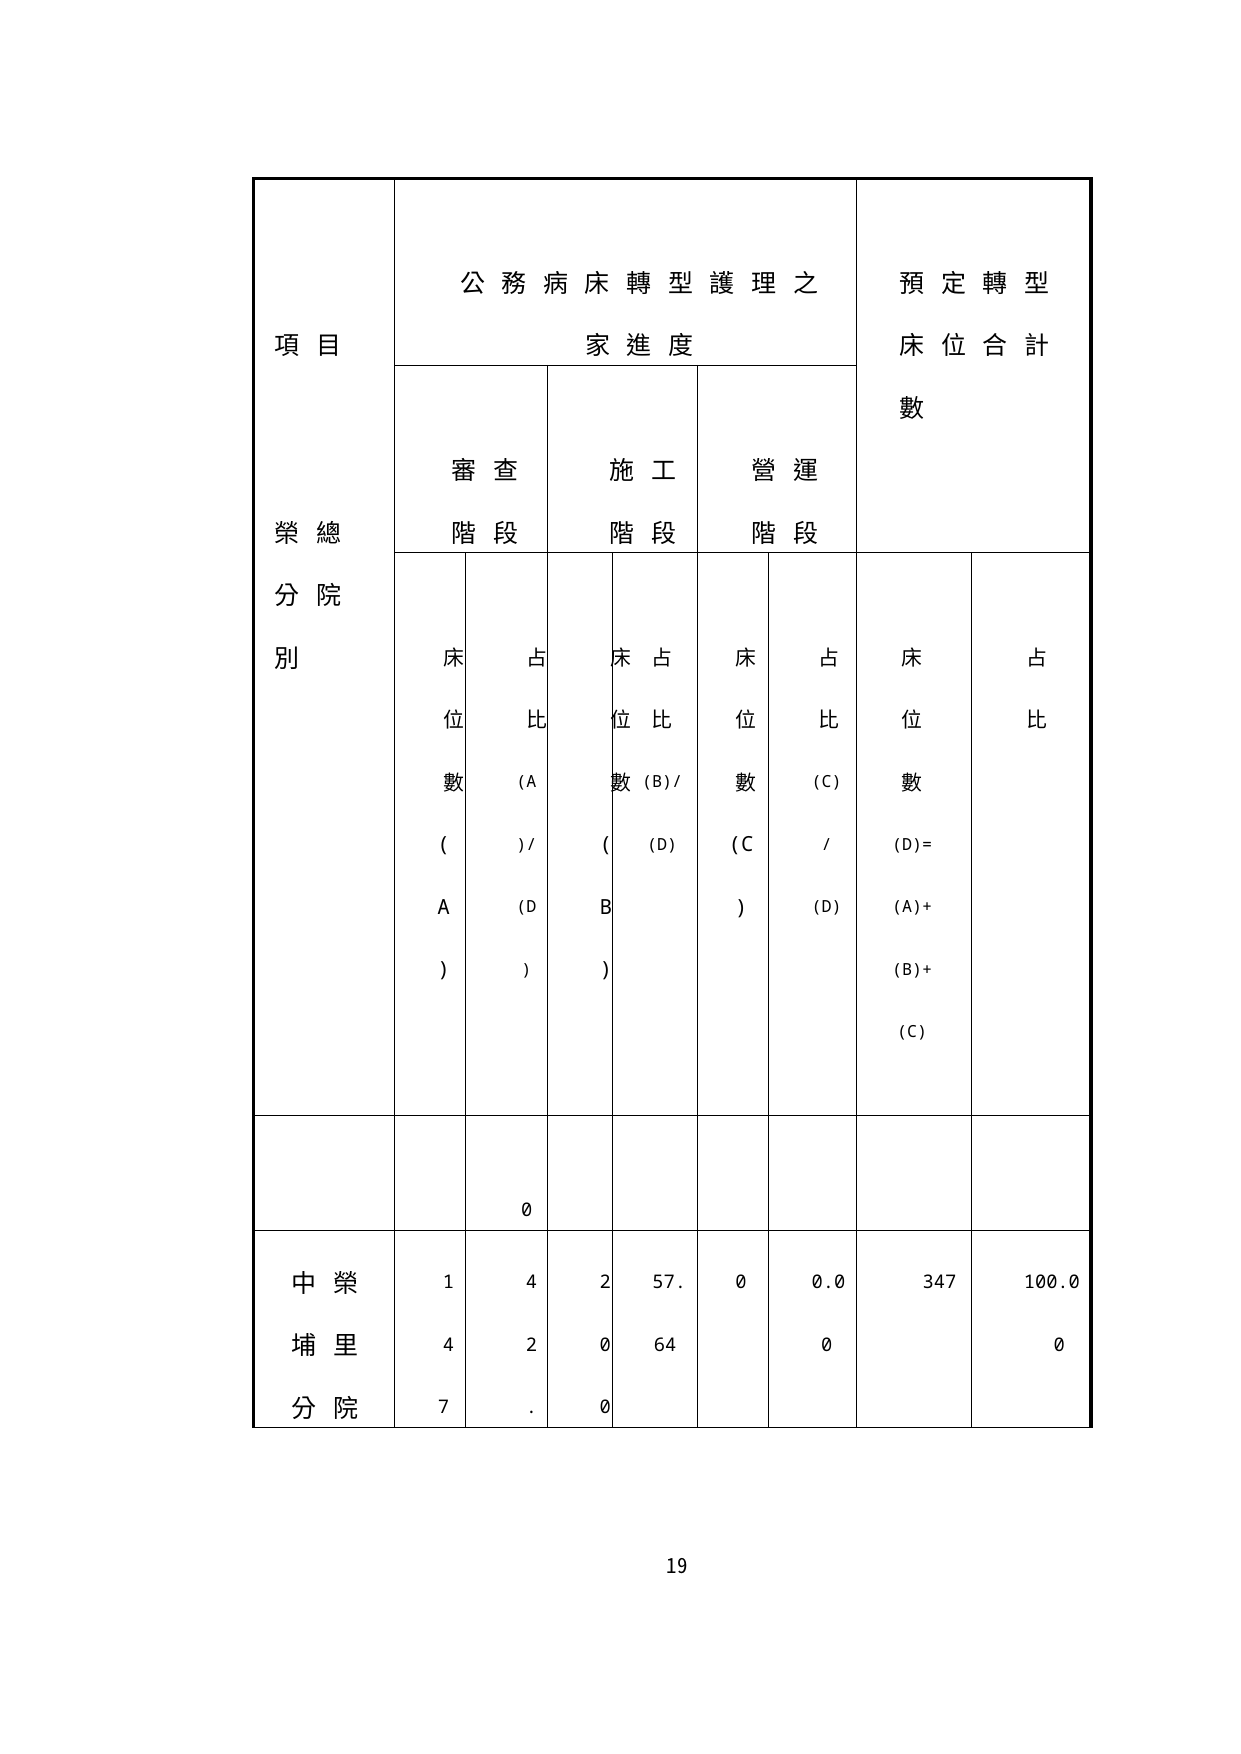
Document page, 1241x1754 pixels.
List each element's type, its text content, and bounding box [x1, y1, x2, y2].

table_cell 147 [395, 1231, 465, 1427]
table_cell [857, 1116, 971, 1230]
table_cell 床位數 (B) [548, 553, 612, 1115]
table_cell 57.64 [613, 1231, 697, 1427]
table_cell [613, 1116, 697, 1230]
table_header 公務病床轉型護理之家進度 [395, 180, 856, 365]
table_cell 0.00 [769, 1231, 856, 1427]
table_header 預定轉型床位合計數 [857, 180, 1089, 552]
table_cell [972, 1116, 1089, 1230]
table_cell 床位數 (C) [698, 553, 768, 1115]
table_cell [698, 1116, 768, 1230]
table_cell 床位數 (D)= (A)+(B)+(C) [857, 553, 971, 1115]
table_cell 100.00 [972, 1231, 1089, 1427]
table_cell [548, 1116, 612, 1230]
table_cell 0 [466, 1116, 547, 1230]
table_cell 占比 (B)/(D) [613, 553, 697, 1115]
table_cell [255, 1116, 394, 1230]
table_cell [395, 1116, 465, 1230]
table_cell 中榮 埔里分院 [255, 1231, 394, 1427]
table_cell 42. [466, 1231, 547, 1427]
table_cell [769, 1116, 856, 1230]
table_cell 營運階段 [698, 366, 856, 552]
table_cell 施工階段 [548, 366, 697, 552]
table_cell 審查階段 [395, 366, 547, 552]
table_header 項目 榮總 分院別 [255, 180, 394, 1115]
table_cell 占比 (C)/(D) [769, 553, 856, 1115]
table_cell 347 [857, 1231, 971, 1427]
table_cell 占比 (A)/(D) [466, 553, 547, 1115]
table_cell 床位數 (A) [395, 553, 465, 1115]
table_cell 200 [548, 1231, 612, 1427]
table_cell 占比 [972, 553, 1089, 1115]
table_cell 0 [698, 1231, 768, 1427]
